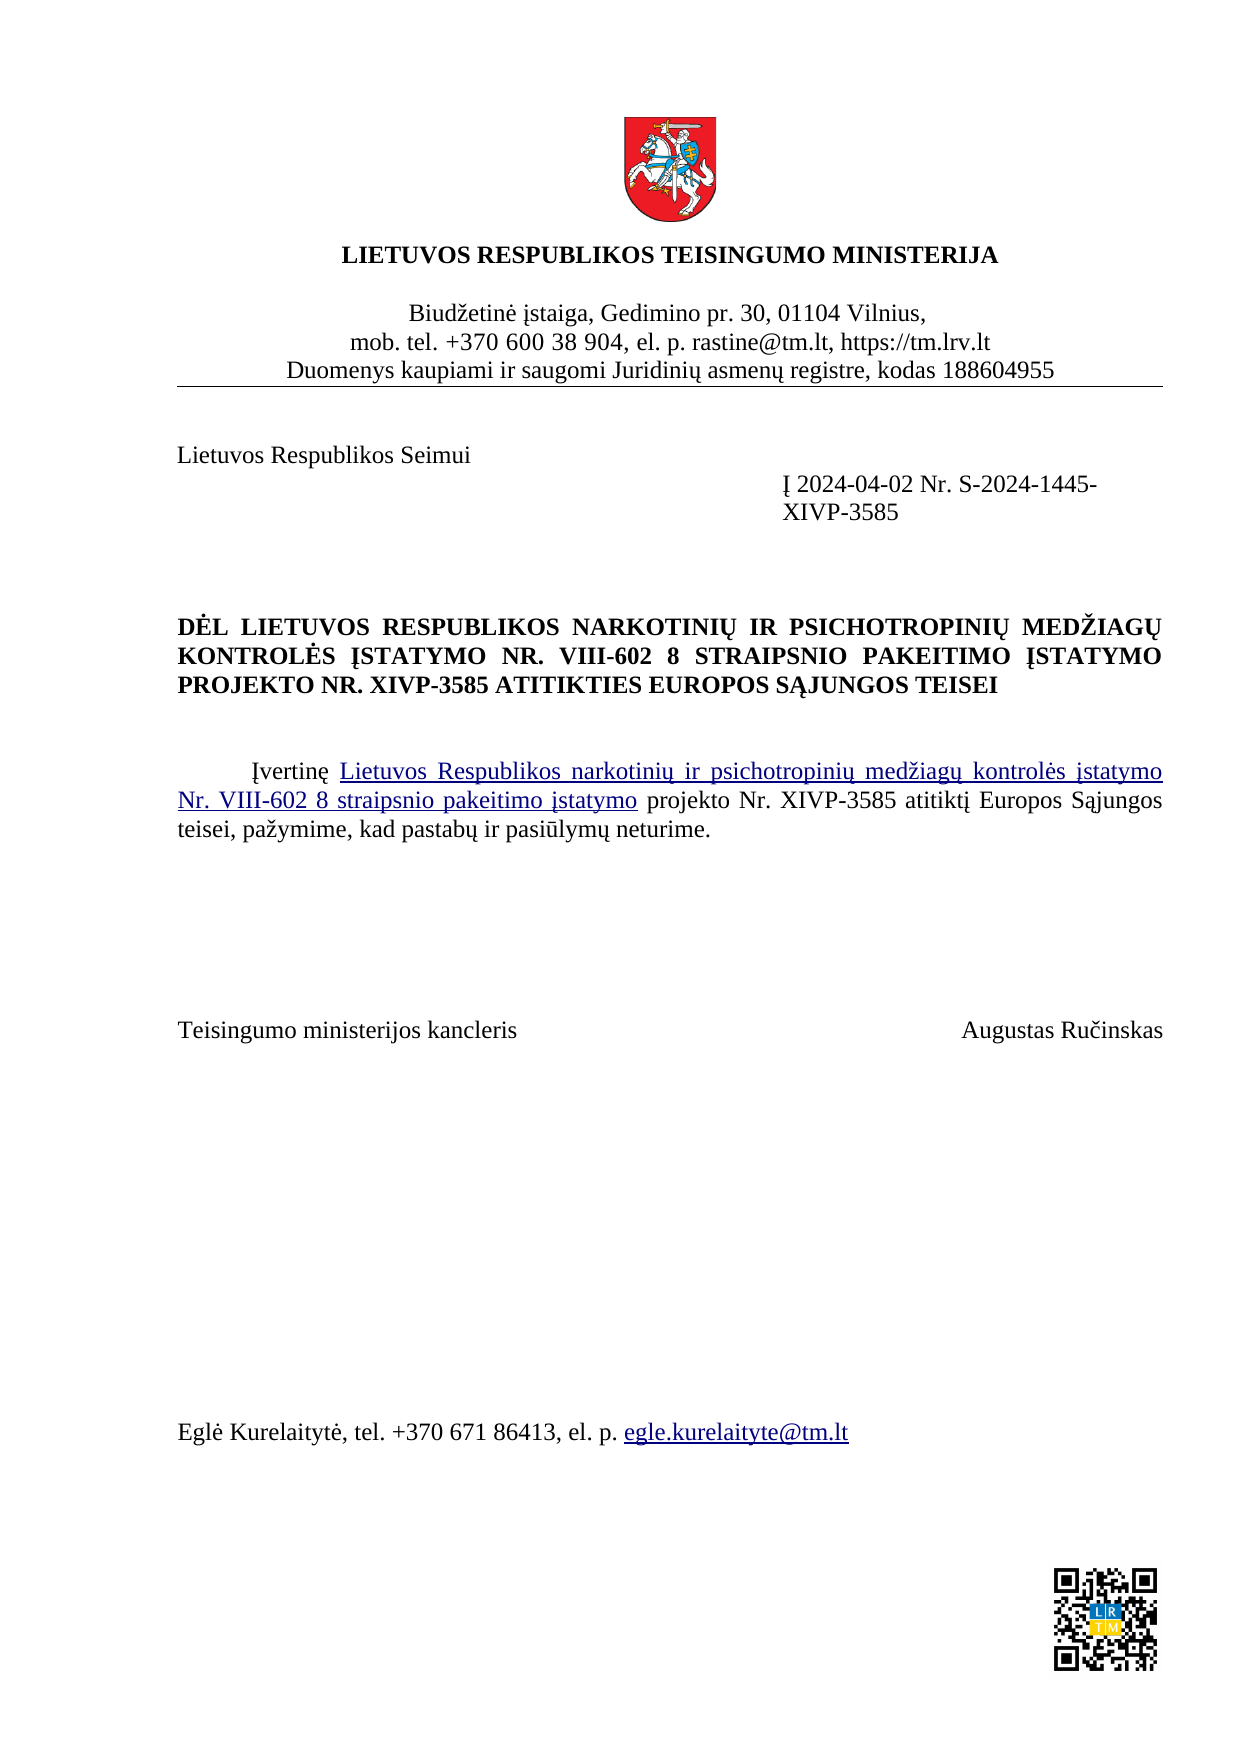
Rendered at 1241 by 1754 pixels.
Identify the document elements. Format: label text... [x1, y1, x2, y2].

table_header Į 2024-04-02 Nr. S-2024-1445-XIVP-3585 [771, 440, 1199, 526]
text Eglė Kurelaitytė, tel. +370 671 86413, el. p. egle.kurelaityte@tm.lt [177, 1417, 1163, 1446]
table_header Lietuvos Respublikos Seimui [165, 440, 771, 526]
text Dėl LIETUVOS RESPUBLIKOS Narkotinių ir psichotropinių medžiagų kontrolės įstatymo Nr. VIII-602 8 straipsnio pakeitimo įstatymo projektO NR. XIVP-3585 atitikties Europos Sąjungos teisei [177, 612, 1163, 699]
text Teisingumo ministerijos kancleris Augustas Ručinskas [177, 1015, 1163, 1044]
text Įvertinę Lietuvos Respublikos narkotinių ir psichotropinių medžiagų kontrolės įstatymo Nr. VIII-602 8 straipsnio pakeitimo įstatymo projekto Nr. XIVP-3585 atitiktį Europos Sąjungos teisei, pažymime, kad pastabų ir pasiūlymų neturime. [177, 756, 1163, 842]
